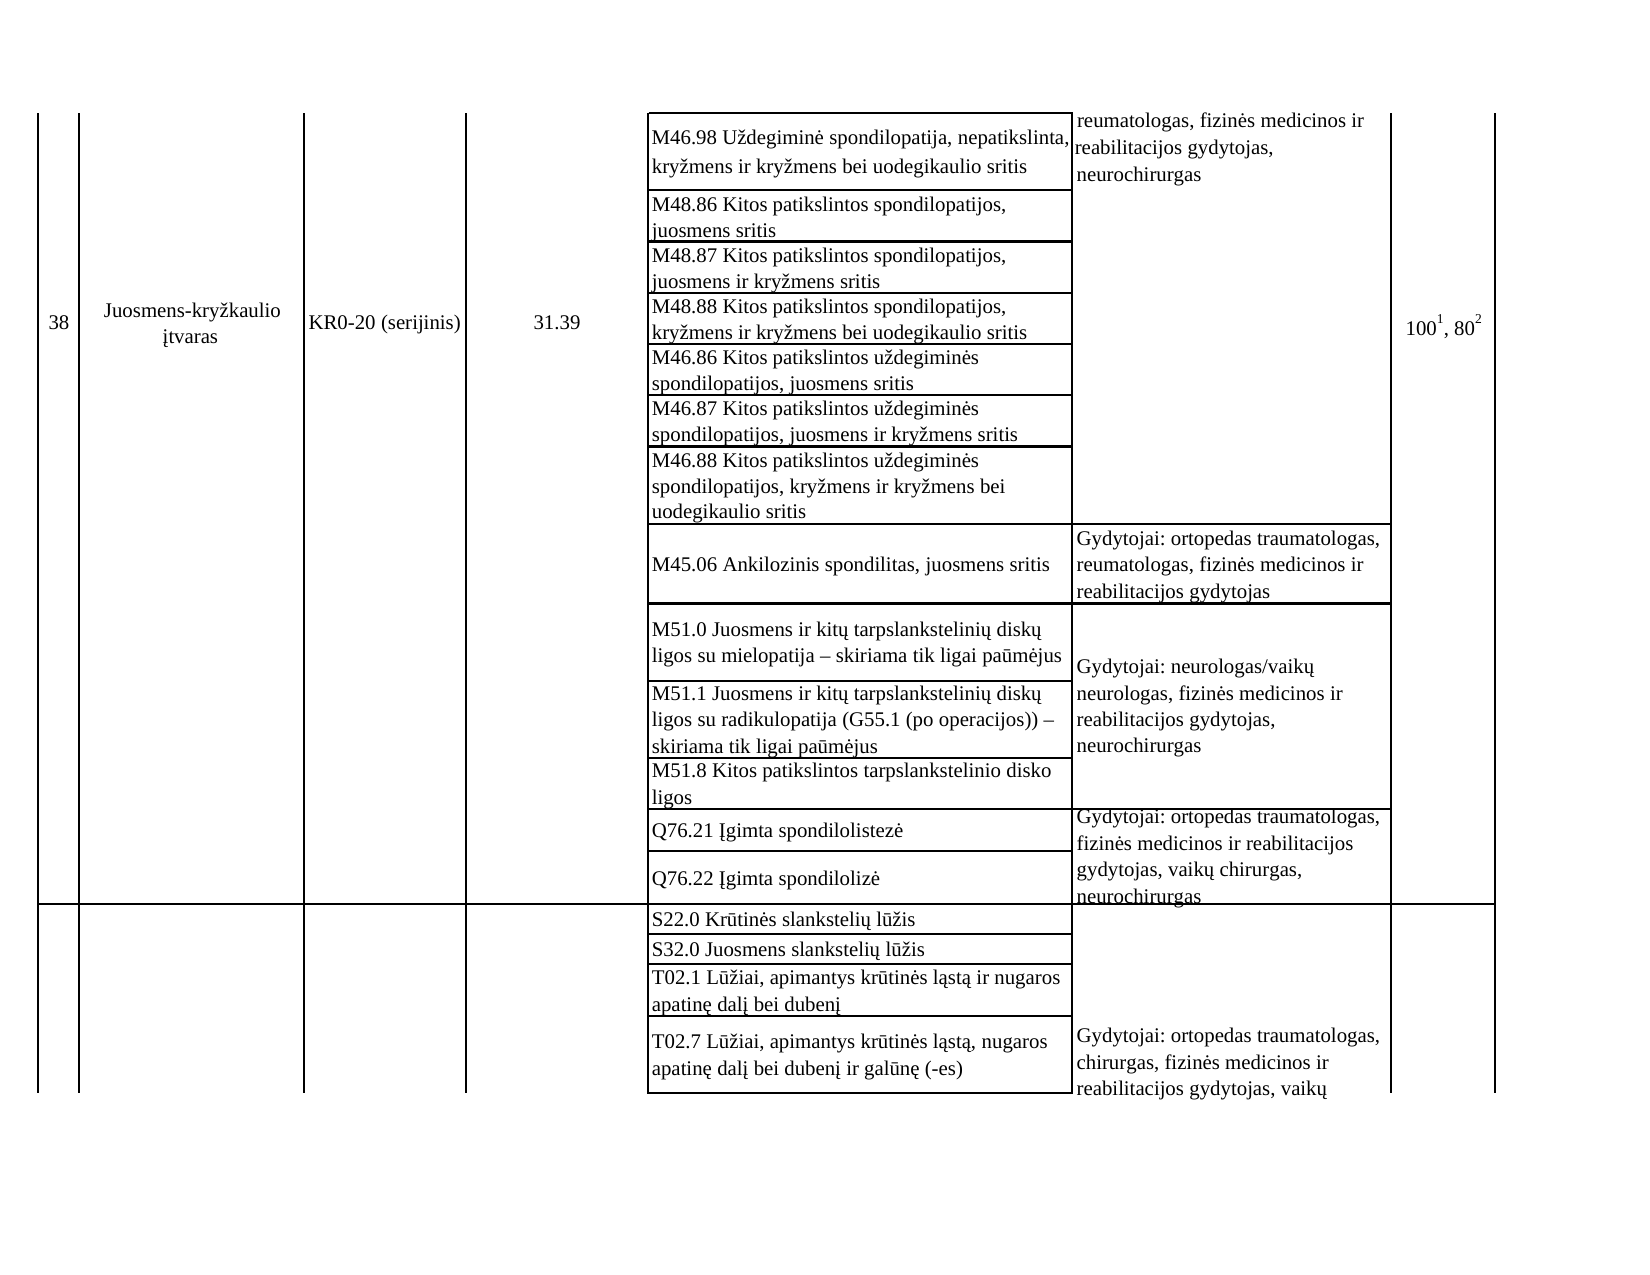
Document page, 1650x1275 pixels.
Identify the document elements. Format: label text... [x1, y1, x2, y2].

text reumatologas, fizinės medicinos ir [37, 108, 1364, 131]
text M46.88 Kitos patikslintos uždegiminės spondilopatijos, kryžmens ir kryžmens bei uodegikaulio sritis [652, 448, 1022, 523]
text M48.86 Kitos patikslintos spondilopatijos, juosmens sritis [652, 192, 1012, 240]
text [1392, 131, 1494, 156]
text neurochirurgas [1076, 162, 1381, 186]
text juosmens ir kryžmens sritis [652, 269, 1062, 292]
text Gydytojai: ortopedas traumatologas, fizinės medicinos ir reabilitacijos gydytojas, vaikų chirurgas, neurochirurgas [1076, 810, 1385, 903]
text M51.8 Kitos patikslintos tarpslankstelinio disko [652, 760, 1062, 782]
text M51.0 Juosmens ir kitų tarpslankstelinių diskų ligos su mielopatija – skiriama tik ligai paūmėjus [652, 617, 1065, 667]
text Gydytojai: neurologas/vaikų neurologas, fizinės medicinos ir reabilitacijos gydytojas, neurochirurgas [1076, 654, 1347, 757]
text S22.0 Krūtinės slankstelių lūžis [652, 907, 1062, 931]
text M45.06 Ankilozinis spondilitas, juosmens sritis [652, 552, 1062, 576]
text KR0-20 (serijinis) [305, 318, 465, 349]
text Gydytojai: ortopedas traumatologas, chirurgas, fizinės medicinos ir reabilitacijos gydytojas, vaikų [1076, 1023, 1385, 1100]
text M51.1 Juosmens ir kitų tarpslankstelinių diskų ligos su radikulopatija (G55.1 (po operacijos)) – skiriama tik ligai paūmėjus [652, 682, 1060, 757]
text M46.98 Uždegiminė spondilopatija, nepatikslinta, [651, 131, 1071, 156]
text [305, 298, 465, 318]
text Q76.21 Įgimta spondilolistezė [652, 818, 1062, 842]
text 1001, 802 [1405, 311, 1494, 340]
text Juosmens-kryžkaulio [104, 298, 303, 318]
text [467, 298, 583, 318]
text kryžmens ir kryžmens bei uodegikaulio sritis [652, 157, 1062, 178]
text M46.86 Kitos patikslintos uždegiminės spondilopatijos, juosmens sritis [652, 345, 1030, 394]
text M48.88 Kitos patikslintos spondilopatijos, kryžmens ir kryžmens bei uodegikaulio sritis [652, 294, 1030, 343]
text Gydytojai: ortopedas traumatologas, reumatologas, fizinės medicinos ir reabilitacijos gydytojas [1076, 526, 1385, 602]
text 31.39 [467, 318, 590, 349]
text M46.87 Kitos patikslintos uždegiminės [652, 397, 1062, 420]
text spondilopatijos, juosmens ir kryžmens sritis [652, 422, 1022, 445]
text įtvaras [80, 318, 303, 349]
text ligos [652, 784, 1062, 808]
text Q76.22 Įgimta spondilolizė [652, 866, 1062, 889]
text 38 [48, 318, 78, 349]
text reabilitacijos gydytojas, [1073, 131, 1390, 156]
text T02.1 Lūžiai, apimantys krūtinės ląstą ir nugaros apatinę dalį bei dubenį [652, 965, 1064, 1015]
text S32.0 Juosmens slankstelių lūžis [652, 937, 1062, 961]
text T02.7 Lūžiai, apimantys krūtinės ląstą, nugaros apatinę dalį bei dubenį ir galūnę (-es) [652, 1029, 1051, 1080]
text M48.87 Kitos patikslintos spondilopatijos, [652, 244, 1062, 267]
